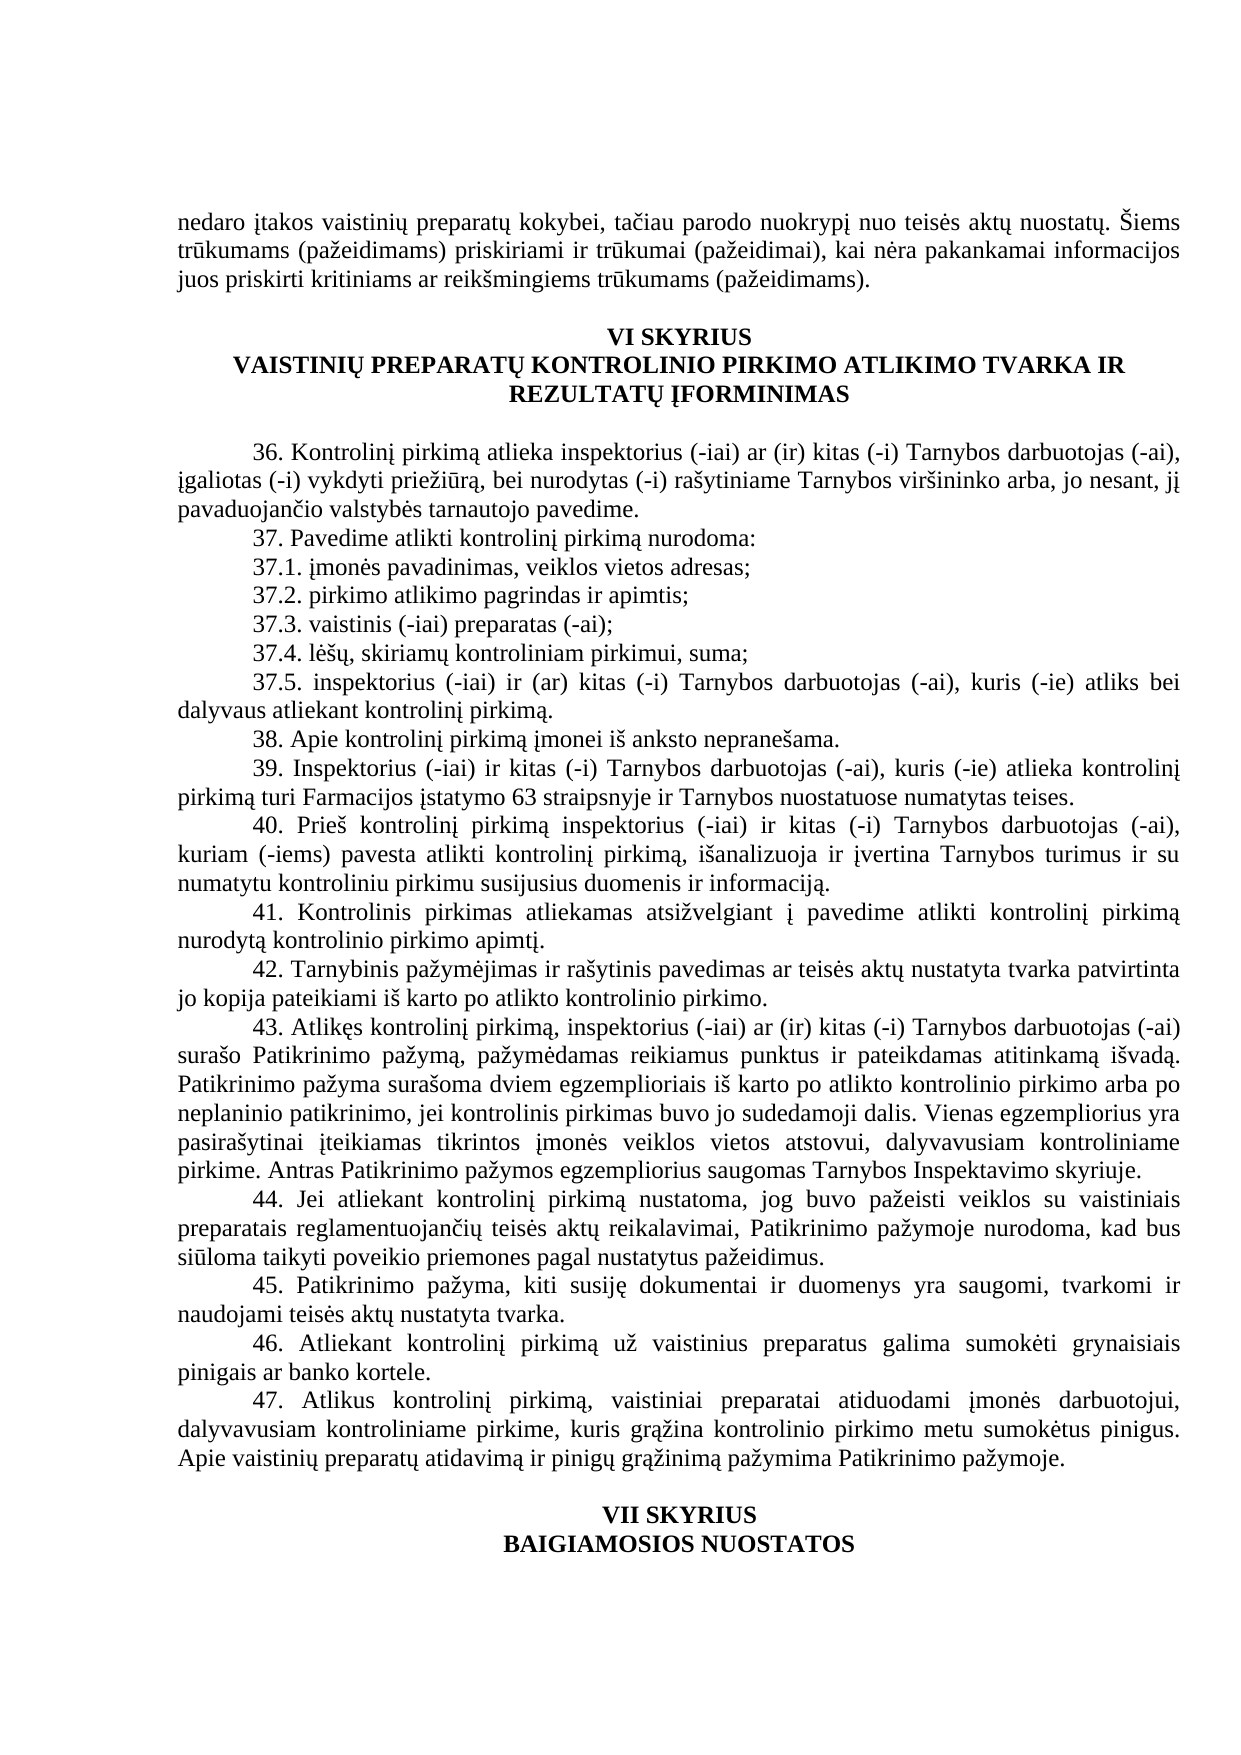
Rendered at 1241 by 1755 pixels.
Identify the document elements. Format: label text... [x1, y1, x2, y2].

text 37.2. pirkimo atlikimo pagrindas ir apimtis; [177, 580, 1181, 609]
text 40. Prieš kontrolinį pirkimą inspektorius (-iai) ir kitas (-i) Tarnybos darbuotojas (-ai), kuriam (-iems) pavesta atlikti kontrolinį pirkimą, išanalizuoja ir įvertina Tarnybos turimus ir su numatytu kontroliniu pirkimu susijusius duomenis ir informaciją. [177, 810, 1181, 897]
text 47. Atlikus kontrolinį pirkimą, vaistiniai preparatai atiduodami įmonės darbuotojui, dalyvavusiam kontroliniame pirkime, kuris grąžina kontrolinio pirkimo metu sumokėtus pinigus. Apie vaistinių preparatų atidavimą ir pinigų grąžinimą pažymima Patikrinimo pažymoje. [177, 1385, 1181, 1472]
text BAIGIAMOSIOS NUOSTATOS [177, 1529, 1181, 1558]
text 37.5. inspektorius (-iai) ir (ar) kitas (-i) Tarnybos darbuotojas (-ai), kuris (-ie) atliks bei dalyvaus atliekant kontrolinį pirkimą. [177, 667, 1181, 724]
text 46. Atliekant kontrolinį pirkimą už vaistinius preparatus galima sumokėti grynaisiais pinigais ar banko kortele. [177, 1328, 1181, 1385]
text 42. Tarnybinis pažymėjimas ir rašytinis pavedimas ar teisės aktų nustatyta tvarka patvirtinta jo kopija pateikiami iš karto po atlikto kontrolinio pirkimo. [177, 954, 1181, 1012]
text VAISTINIŲ PREPARATŲ KONTROLINIO PIRKIMO ATLIKIMO TVARKA IR REZULTATŲ ĮFORMINIMAS [177, 350, 1181, 408]
text 45. Patikrinimo pažyma, kiti susiję dokumentai ir duomenys yra saugomi, tvarkomi ir naudojami teisės aktų nustatyta tvarka. [177, 1270, 1181, 1328]
text nedaro įtakos vaistinių preparatų kokybei, tačiau parodo nuokrypį nuo teisės aktų nuostatų. Šiems trūkumams (pažeidimams) priskiriami ir trūkumai (pažeidimai), kai nėra pakankamai informacijos juos priskirti kritiniams ar reikšmingiems trūkumams (pažeidimams). [177, 207, 1181, 293]
text 37.1. įmonės pavadinimas, veiklos vietos adresas; [177, 552, 1181, 580]
text 37. Pavedime atlikti kontrolinį pirkimą nurodoma: [177, 523, 1181, 552]
text VII SKYRIUS [177, 1500, 1181, 1529]
text 37.4. lėšų, skiriamų kontroliniam pirkimui, suma; [177, 638, 1181, 667]
text 41. Kontrolinis pirkimas atliekamas atsižvelgiant į pavedime atlikti kontrolinį pirkimą nurodytą kontrolinio pirkimo apimtį. [177, 897, 1181, 954]
text 44. Jei atliekant kontrolinį pirkimą nustatoma, jog buvo pažeisti veiklos su vaistiniais preparatais reglamentuojančių teisės aktų reikalavimai, Patikrinimo pažymoje nurodoma, kad bus siūloma taikyti poveikio priemones pagal nustatytus pažeidimus. [177, 1184, 1181, 1270]
text VI SKYRIUS [177, 322, 1181, 350]
text 39. Inspektorius (-iai) ir kitas (-i) Tarnybos darbuotojas (-ai), kuris (-ie) atlieka kontrolinį pirkimą turi Farmacijos įstatymo 63 straipsnyje ir Tarnybos nuostatuose numatytas teises. [177, 753, 1181, 810]
text 38. Apie kontrolinį pirkimą įmonei iš anksto nepranešama. [177, 724, 1181, 753]
text 43. Atlikęs kontrolinį pirkimą, inspektorius (-iai) ar (ir) kitas (-i) Tarnybos darbuotojas (-ai) surašo Patikrinimo pažymą, pažymėdamas reikiamus punktus ir pateikdamas atitinkamą išvadą. Patikrinimo pažyma surašoma dviem egzemplioriais iš karto po atlikto kontrolinio pirkimo arba po neplaninio patikrinimo, jei kontrolinis pirkimas buvo jo sudedamoji dalis. Vienas egzempliorius yra pasirašytinai įteikiamas tikrintos įmonės veiklos vietos atstovui, dalyvavusiam kontroliniame pirkime. Antras Patikrinimo pažymos egzempliorius saugomas Tarnybos Inspektavimo skyriuje. [177, 1012, 1181, 1184]
text 36. Kontrolinį pirkimą atlieka inspektorius (-iai) ar (ir) kitas (-i) Tarnybos darbuotojas (-ai), įgaliotas (-i) vykdyti priežiūrą, bei nurodytas (-i) rašytiniame Tarnybos viršininko arba, jo nesant, jį pavaduojančio valstybės tarnautojo pavedime. [177, 437, 1181, 523]
text 37.3. vaistinis (-iai) preparatas (-ai); [177, 609, 1181, 638]
